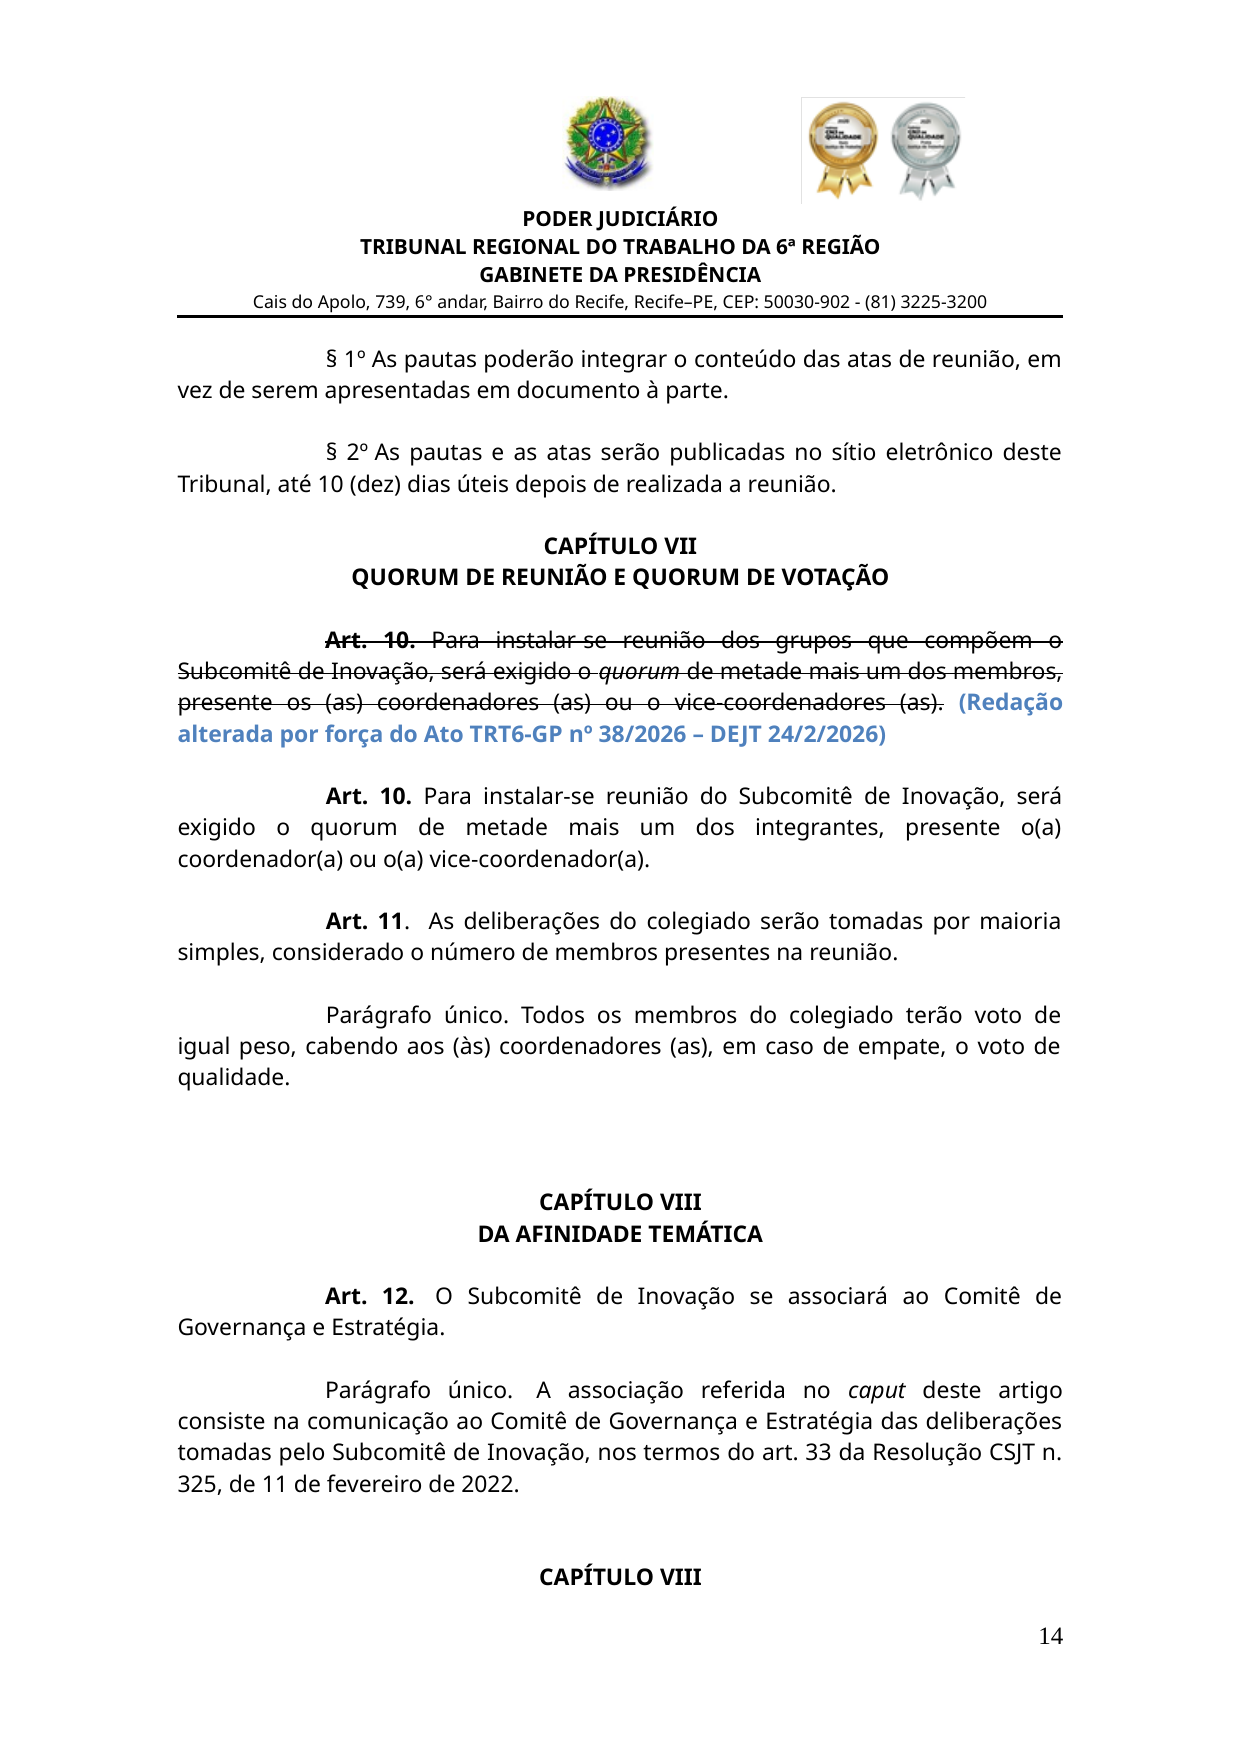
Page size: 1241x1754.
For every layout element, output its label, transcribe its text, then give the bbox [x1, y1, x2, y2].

text Art. 10. Para instalar-se reunião dos grupos que compõem o Subcomitê de Inovação, será exigido o quorum de metade mais um dos membros, presente os (as) coordenadores (as) ou o vice-coordenadores (as). (Redação alterada por força do Ato TRT6-GP nº 38/2026 – DEJT 24/2/2026) [177, 624, 1063, 673]
text CAPÍTULO VIII [177, 1186, 1063, 1218]
text CAPÍTULO VII [177, 530, 1063, 561]
text Art. 12. O Subcomitê de Inovação se associará ao Comitê de Governança e Estratégia. [177, 1280, 1063, 1343]
text Art. 11. As deliberações do colegiado serão tomadas por maioria simples, considerado o número de membros presentes na reunião. [177, 905, 1062, 968]
text QUORUM DE REUNIÃO E QUORUM DE VOTAÇÃO [177, 561, 1063, 593]
text Art. 10. Para instalar-se reunião do Subcomitê de Inovação, será exigido o quorum de metade mais um dos integrantes, presente o(a) coordenador(a) ou o(a) vice-coordenador(a). [177, 780, 1062, 874]
text DA AFINIDADE TEMÁTICA [177, 1218, 1063, 1249]
text § 1º As pautas poderão integrar o conteúdo das atas de reunião, em vez de serem apresentadas em documento à parte. [177, 343, 1062, 405]
text § 2º As pautas e as atas serão publicadas no sítio eletrônico deste Tribunal, até 10 (dez) dias úteis depois de realizada a reunião. [177, 436, 1062, 499]
text Parágrafo único. Todos os membros do colegiado terão voto de igual peso, cabendo aos (às) coordenadores (as), em caso de empate, o voto de qualidade. [177, 999, 1062, 1093]
text Parágrafo único. A associação referida no caput deste artigo consiste na comunicação ao Comitê de Governança e Estratégia das deliberações tomadas pelo Subcomitê de Inovação, nos termos do art. 33 da Resolução CSJT n. 325, de 11 de fevereiro de 2022. [177, 1374, 1063, 1499]
text Art. 10. Para instalar-se reunião dos grupos que compõem o Subcomitê de Inovação, será exigido o quorum de metade mais um dos membros, presente os (as) coordenadores (as) ou o vice-coordenadores (as). (Redação alterada por força do Ato TRT6-GP nº 38/2026 – DEJT 24/2/2026) [177, 674, 1063, 749]
text CAPÍTULO VIII [177, 1561, 1063, 1593]
